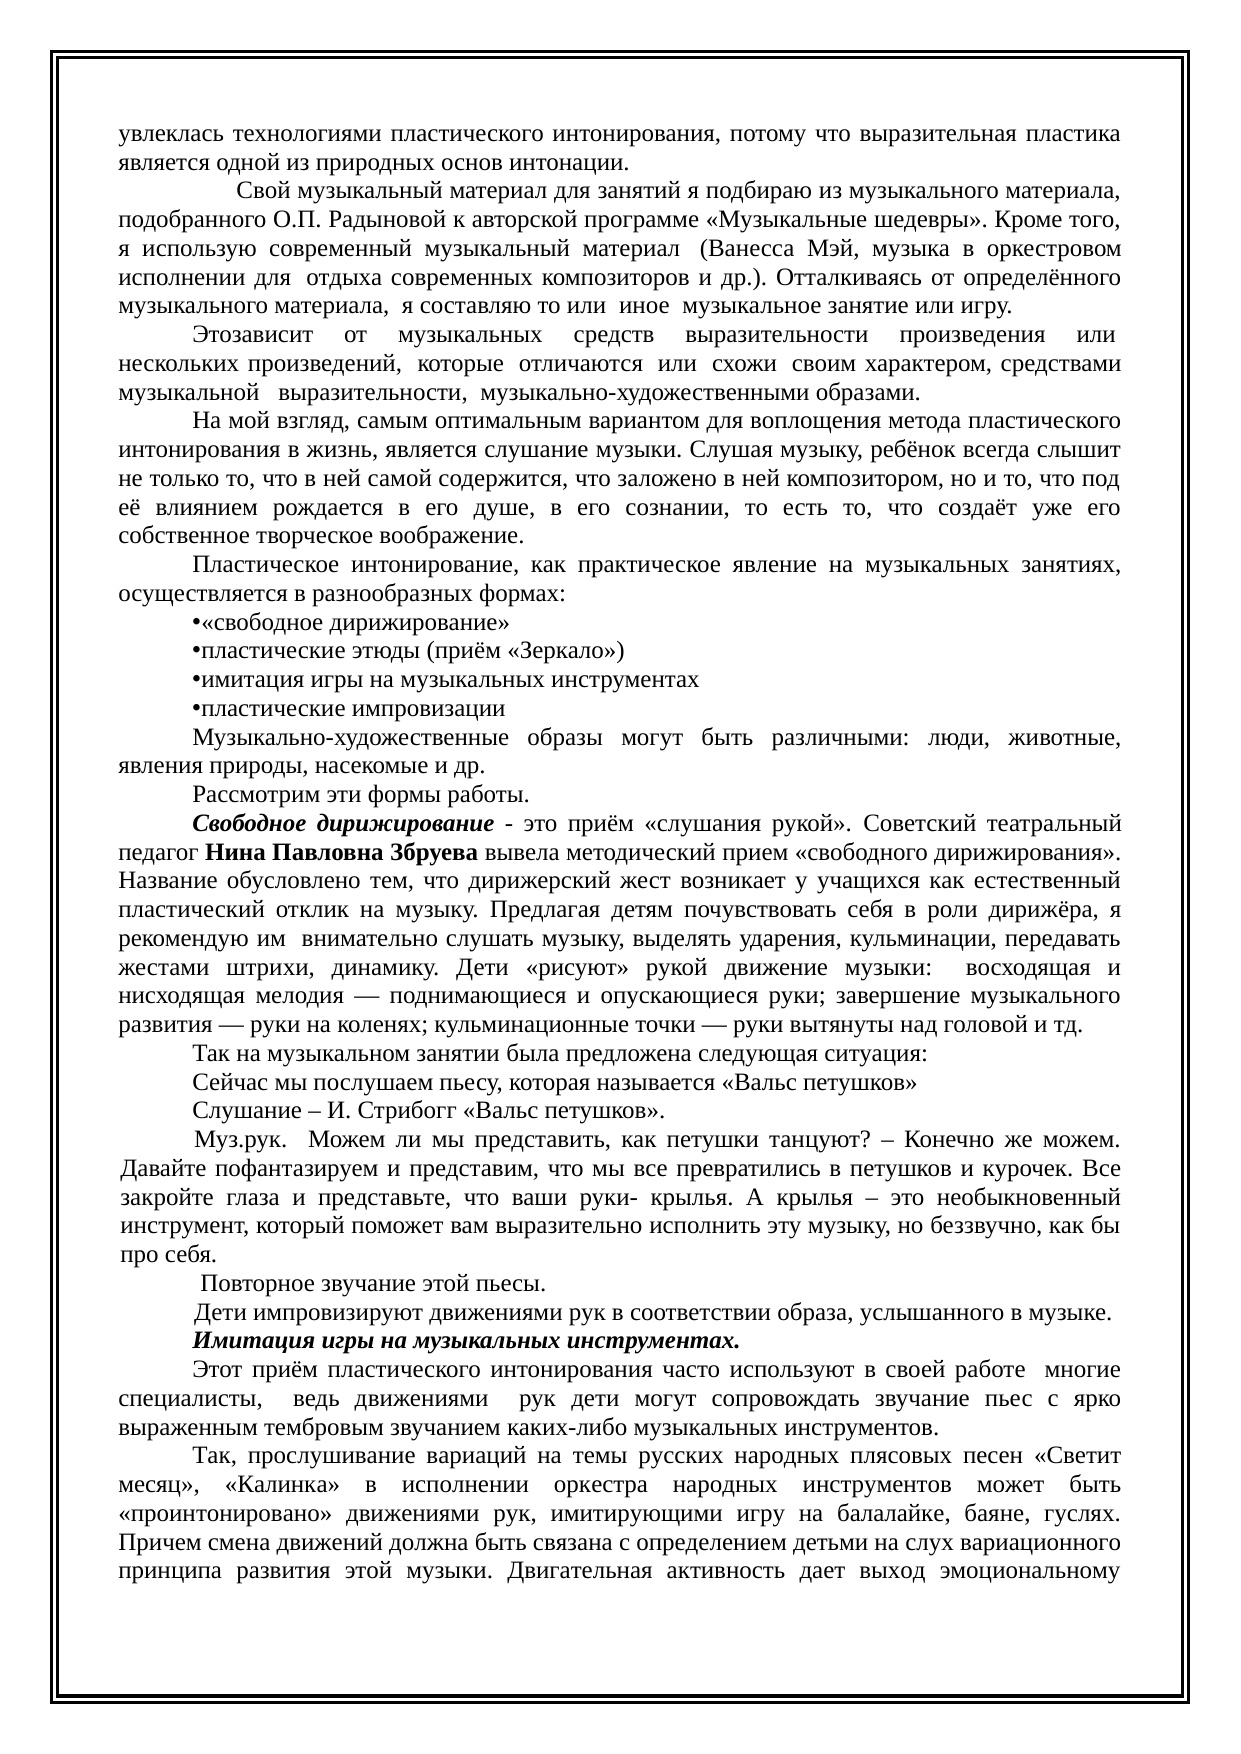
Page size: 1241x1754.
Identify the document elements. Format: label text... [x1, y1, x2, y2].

text Свой музыкальный материал для занятий я подбираю из музыкального материала, подобранного О.П. Радыновой к авторской программе «Музыкальные шедевры». Кроме того, я использую современный музыкальный материал (Ванесса Мэй, музыка в оркестровом исполнении для отдыха современных композиторов и др.). Отталкиваясь от определённого музыкального материала, я составляю то или иное музыкальное занятие или игру. [118, 176, 1122, 319]
text увлеклась технологиями пластического интонирования, потому что выразительная пластика является одной из природных основ интонации. [118, 118, 1122, 176]
text Сейчас мы послушаем пьесу, которая называется «Вальс петушков» [118, 1067, 1122, 1096]
text Дети импровизируют движениями рук в соответствии образа, услышанного в музыке. [120, 1297, 1122, 1326]
list пластические этюды (приём «Зеркало») [118, 636, 1122, 664]
text Этот приём пластического интонирования часто используют в своей работе многие специалисты, ведь движениями рук дети могут сопровождать звучание пьес с ярко выраженным тембровым звучанием каких-либо музыкальных инструментов. [118, 1354, 1122, 1441]
text Так на музыкальном занятии была предложена следующая ситуация: [118, 1038, 1122, 1067]
text Этозависит от музыкальных средств выразительности произведения или нескольких произведений, которые отличаются или схожи своим характером, средствами музыкальной выразительности, музыкально-художественными образами. [118, 319, 1122, 406]
text Повторное звучание этой пьесы. [120, 1268, 1122, 1297]
text Музыкально-художественные образы могут быть различными: люди, животные, явления природы, насекомые и др. [118, 722, 1122, 779]
list имитация игры на музыкальных инструментах [118, 664, 1122, 693]
text Муз.рук. Можем ли мы представить, как петушки танцуют? – Конечно же можем. Давайте пофантазируем и представим, что мы все превратились в петушков и курочек. Все закройте глаза и представьте, что ваши руки- крылья. А крылья – это необыкновенный инструмент, который поможет вам выразительно исполнить эту музыку, но беззвучно, как бы про себя. [120, 1124, 1122, 1268]
text Рассмотрим эти формы работы. [118, 779, 1122, 808]
list пластические импровизации [118, 693, 1122, 722]
text На мой взгляд, самым оптимальным вариантом для воплощения метода пластического интонирования в жизнь, является слушание музыки. Слушая музыку, ребёнок всегда слышит не только то, что в ней самой содержится, что заложено в ней композитором, но и то, что под её влиянием рождается в его душе, в его сознании, то есть то, что создаёт уже его собственное творческое воображение. [118, 406, 1122, 549]
text Свободное дирижирование - это приём «слушания рукой». Советский театральный педагог Нина Павловна Збруева вывела методический прием «свободного дирижирования». Название обусловлено тем, что дирижерский жест возникает у учащихся как естественный пластический отклик на музыку. Предлагая детям почувствовать себя в роли дирижёра, я рекомендую им внимательно слушать музыку, выделять ударения, кульминации, передавать жестами штрихи, динамику. Дети «рисуют» рукой движение музыки: восходящая и нисходящая мелодия — поднимающиеся и опускающиеся руки; завершение музыкального развития — руки на коленях; кульминационные точки — руки вытянуты над головой и тд. [118, 808, 1122, 1038]
text Слушание – И. Стрибогг «Вальс петушков». [118, 1096, 1122, 1124]
text Имитация игры на музыкальных инструментах. [118, 1326, 1122, 1354]
list «свободное дирижирование» [118, 607, 1122, 636]
text Пластическое интонирование, как практическое явление на музыкальных занятиях, осуществляется в разнообразных формах: [118, 549, 1122, 607]
text Так, прослушивание вариаций на темы русских народных плясовых песен «Светит месяц», «Калинка» в исполнении оркестра народных инструментов может быть «проинтонировано» движениями рук, имитирующими игру на балалайке, баяне, гуслях. Причем смена движений должна быть связана с определением детьми на слух вариационного принципа развития этой музыки. Двигательная активность дает выход эмоциональному [118, 1441, 1122, 1584]
